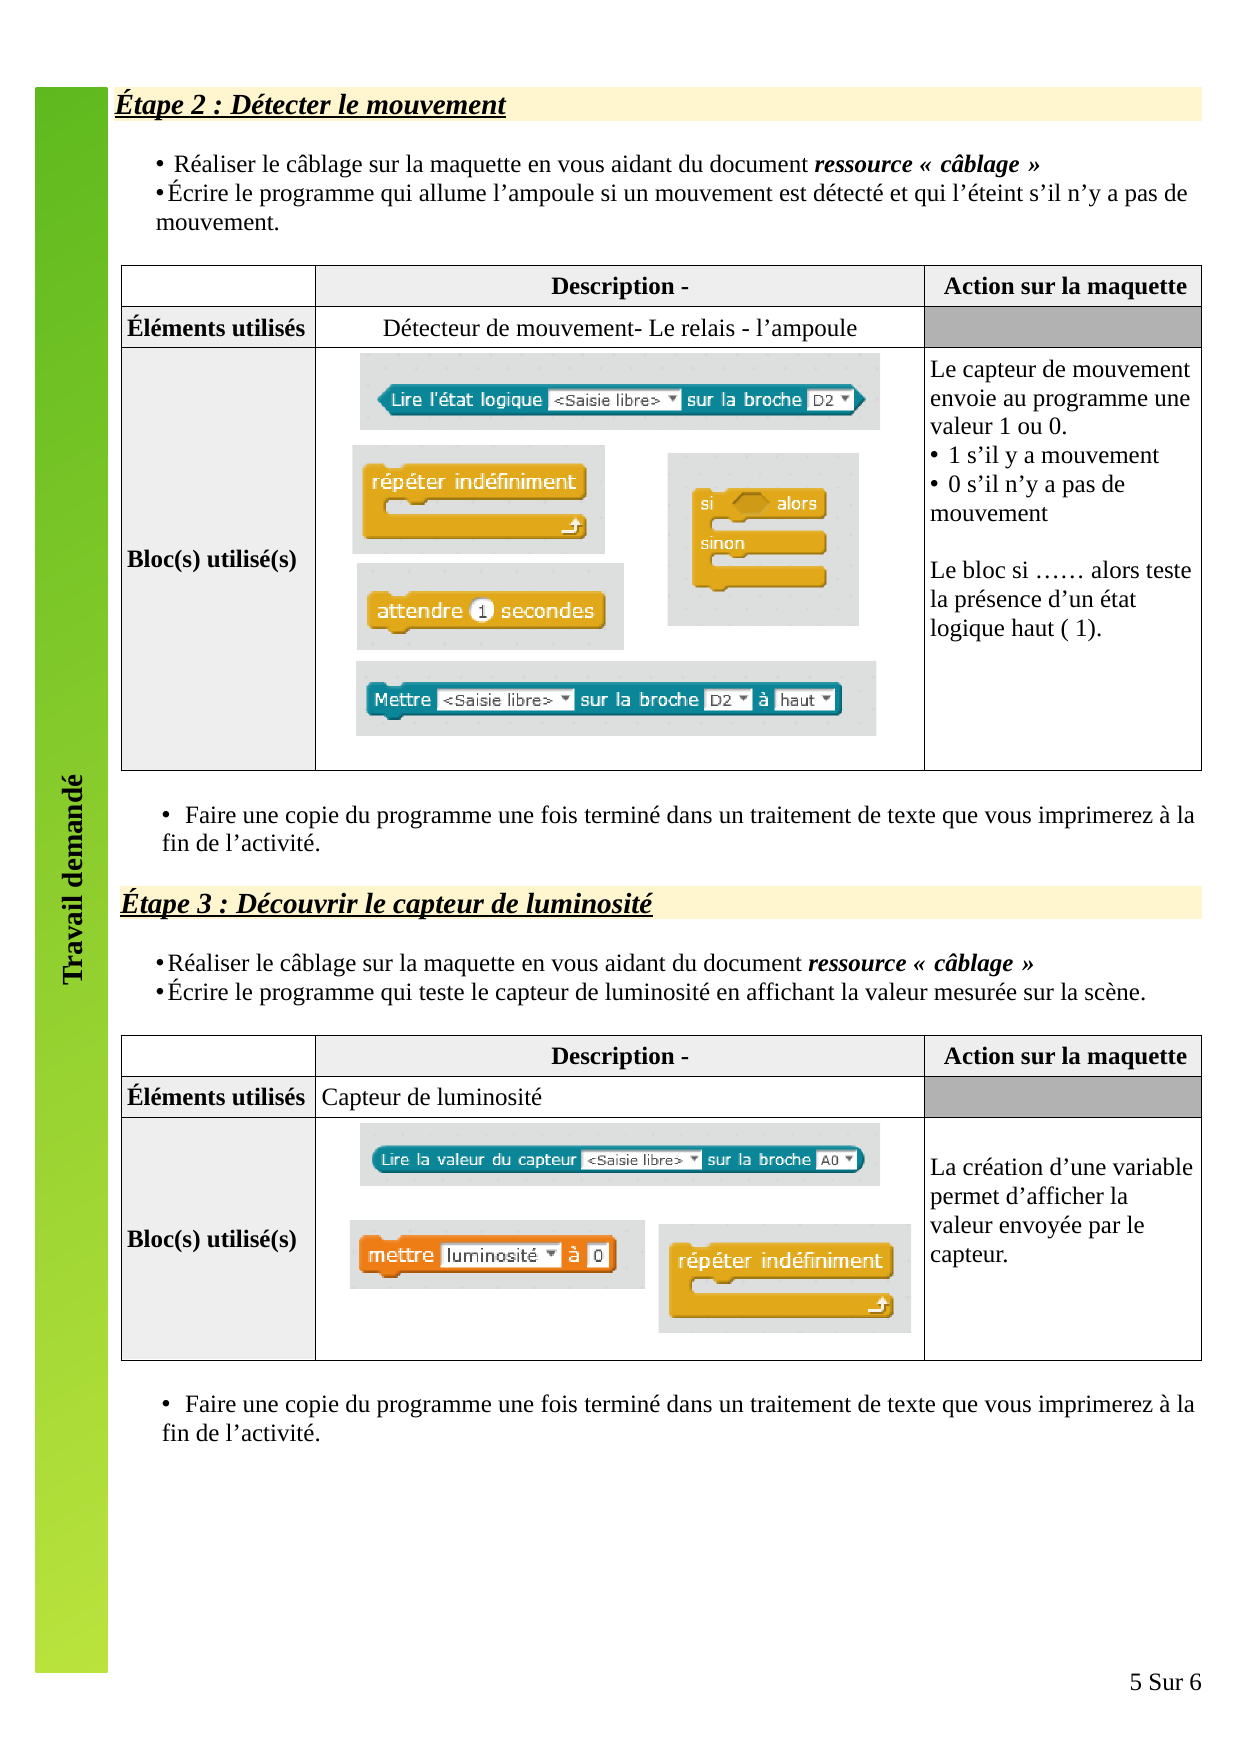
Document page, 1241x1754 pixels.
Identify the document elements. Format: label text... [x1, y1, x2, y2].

list Écrire le programme qui allume l’ampoule si un mouvement est détecté et qui l’éteint s’il n’y a pas de mouvement. [156, 178, 1202, 236]
picture [356, 563, 624, 650]
table_cell [316, 1118, 924, 1359]
table_cell [925, 1077, 1201, 1117]
table_header [122, 266, 315, 306]
table_cell [925, 307, 1201, 347]
table_cell La création d’une variable permet d’afficher la valeur envoyée par le capteur. [925, 1118, 1201, 1359]
table_cell Détecteur de mouvement- Le relais - l’ampoule [316, 307, 924, 347]
picture [658, 1224, 912, 1333]
table_cell Capteur de luminosité [316, 1077, 924, 1117]
table_header [122, 1036, 315, 1076]
picture [349, 1220, 646, 1289]
table_header Action sur la maquette [925, 1036, 1201, 1076]
table_cell [316, 348, 924, 770]
table_cell Bloc(s) utilisé(s) [122, 1118, 315, 1359]
table_header Description - [316, 266, 924, 306]
table_cell Éléments utilisés [122, 307, 315, 347]
list Réaliser le câblage sur la maquette en vous aidant du document ressource « câblage » [156, 948, 1202, 977]
table_cell Bloc(s) utilisé(s) [122, 348, 315, 770]
table_cell Le capteur de mouvement envoie au programme une valeur 1 ou 0. 1 s’il y a mouvement 0 s’il n’y a pas de mouvement Le bloc si …… alors teste la présence d’un état logique haut ( 1). [925, 348, 1201, 770]
list Faire une copie du programme une fois terminé dans un traitement de texte que vous imprimerez à la fin de l’activité. [162, 1389, 1202, 1447]
text Étape 3 : Découvrir le capteur de luminosité [120, 886, 1202, 919]
table_cell Éléments utilisés [122, 1077, 315, 1117]
picture [352, 445, 605, 554]
list Faire une copie du programme une fois terminé dans un traitement de texte que vous imprimerez à la fin de l’activité. [162, 800, 1202, 857]
list Écrire le programme qui teste le capteur de luminosité en affichant la valeur mesurée sur la scène. [156, 977, 1202, 1006]
table_header Description - [316, 1036, 924, 1076]
picture [356, 661, 877, 736]
picture [667, 453, 859, 626]
picture [360, 353, 881, 430]
picture [360, 1123, 881, 1186]
text Étape 2 : Détecter le mouvement [114, 87, 1202, 121]
list Réaliser le câblage sur la maquette en vous aidant du document ressource « câblage » [156, 149, 1202, 178]
table_header Action sur la maquette [925, 266, 1201, 306]
